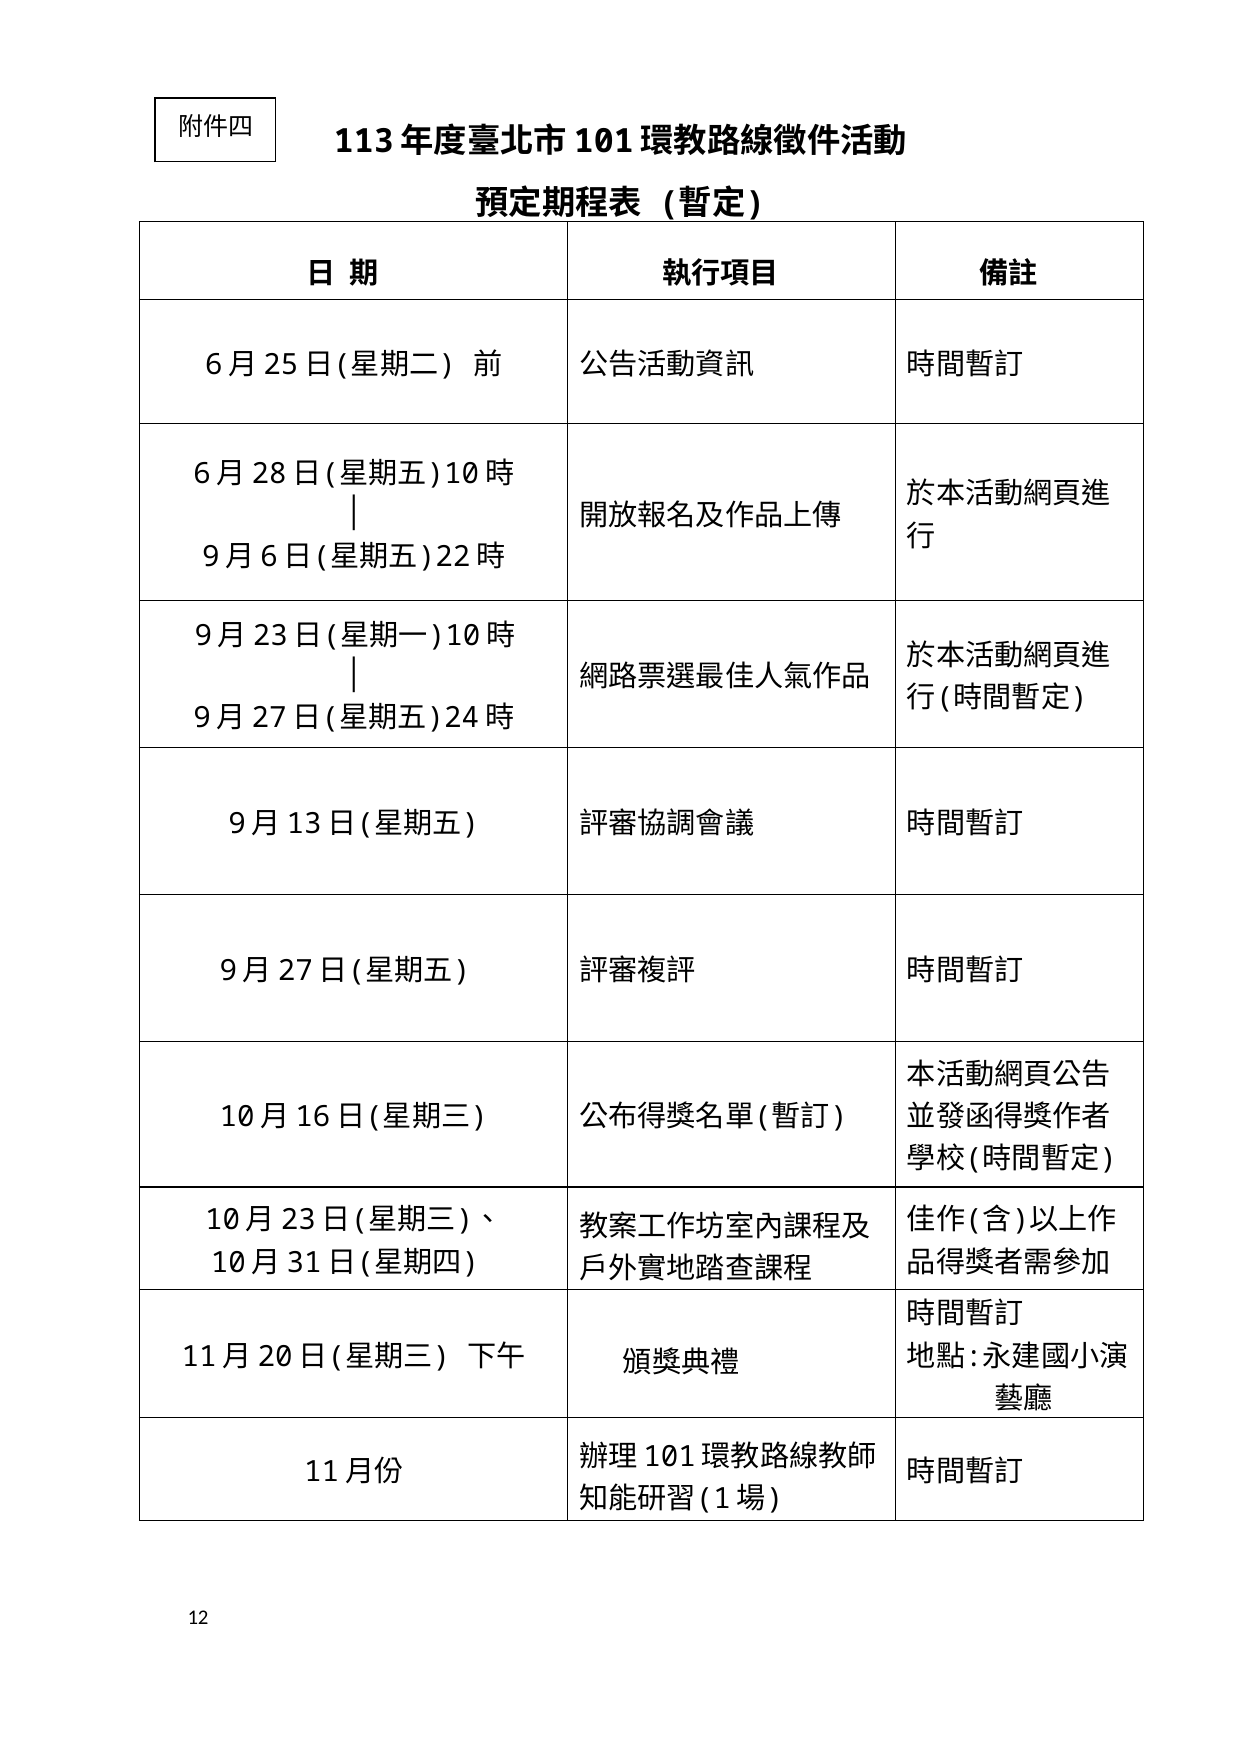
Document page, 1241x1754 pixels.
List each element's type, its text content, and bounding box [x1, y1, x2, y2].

table_cell 佳作(含)以上作品得獎者需參加 [896, 1188, 1143, 1289]
text 113年度臺北市101環教路線徵件活動 [156, 99, 275, 161]
table_cell 於本活動網頁進行(時間暫定) [896, 601, 1143, 747]
table_header 備註 [896, 222, 1143, 298]
table_cell 網路票選最佳人氣作品 [568, 601, 895, 747]
table_cell 頒獎典禮 [568, 1290, 895, 1417]
table_cell 時間暫訂 [896, 1418, 1143, 1519]
table_cell 10月16日(星期三) [140, 1042, 567, 1186]
table_cell 教案工作坊室內課程及戶外實地踏查課程 [568, 1188, 895, 1289]
table_cell 於本活動網頁進行 [896, 424, 1143, 600]
table_cell 9月13日(星期五) [140, 748, 567, 894]
table_cell 公布得獎名單(暫訂) [568, 1042, 895, 1186]
table_cell 11月20日(星期三) 下午 [140, 1290, 567, 1417]
table_cell 本活動網頁公告並發函得獎作者學校(時間暫定) [896, 1042, 1143, 1186]
table_cell 10月23日(星期三)、 10月31日(星期四) [140, 1188, 567, 1289]
table_cell 辦理101環教路線教師知能研習(1場) [568, 1418, 895, 1519]
table_cell 時間暫訂 [896, 895, 1143, 1041]
table_cell 評審協調會議 [568, 748, 895, 894]
table_cell 時間暫訂 [896, 300, 1143, 423]
table_cell 6月25日(星期二) 前 [140, 300, 567, 423]
table_header 日 期 [140, 222, 567, 298]
table_cell 9月23日(星期一)10時 │ 9月27日(星期五)24時 [140, 601, 567, 747]
table_header 執行項目 [568, 222, 895, 298]
table_cell 開放報名及作品上傳 [568, 424, 895, 600]
table_cell 11月份 [140, 1418, 567, 1519]
table_cell 時間暫訂 地點:永建國小演 藝廳 [896, 1290, 1143, 1417]
text 附件四 [171, 106, 260, 142]
table_cell 9月27日(星期五) [140, 895, 567, 1041]
table_cell 公告活動資訊 [568, 300, 895, 423]
table_cell 評審複評 [568, 895, 895, 1041]
text 預定期程表 (暫定) [187, 159, 1053, 221]
text 113年度臺北市101環教路線徵件活動 [187, 96, 1053, 159]
table_cell 6月28日(星期五)10時 │ 9月6日(星期五)22時 [140, 424, 567, 600]
table_cell 時間暫訂 [896, 748, 1143, 894]
